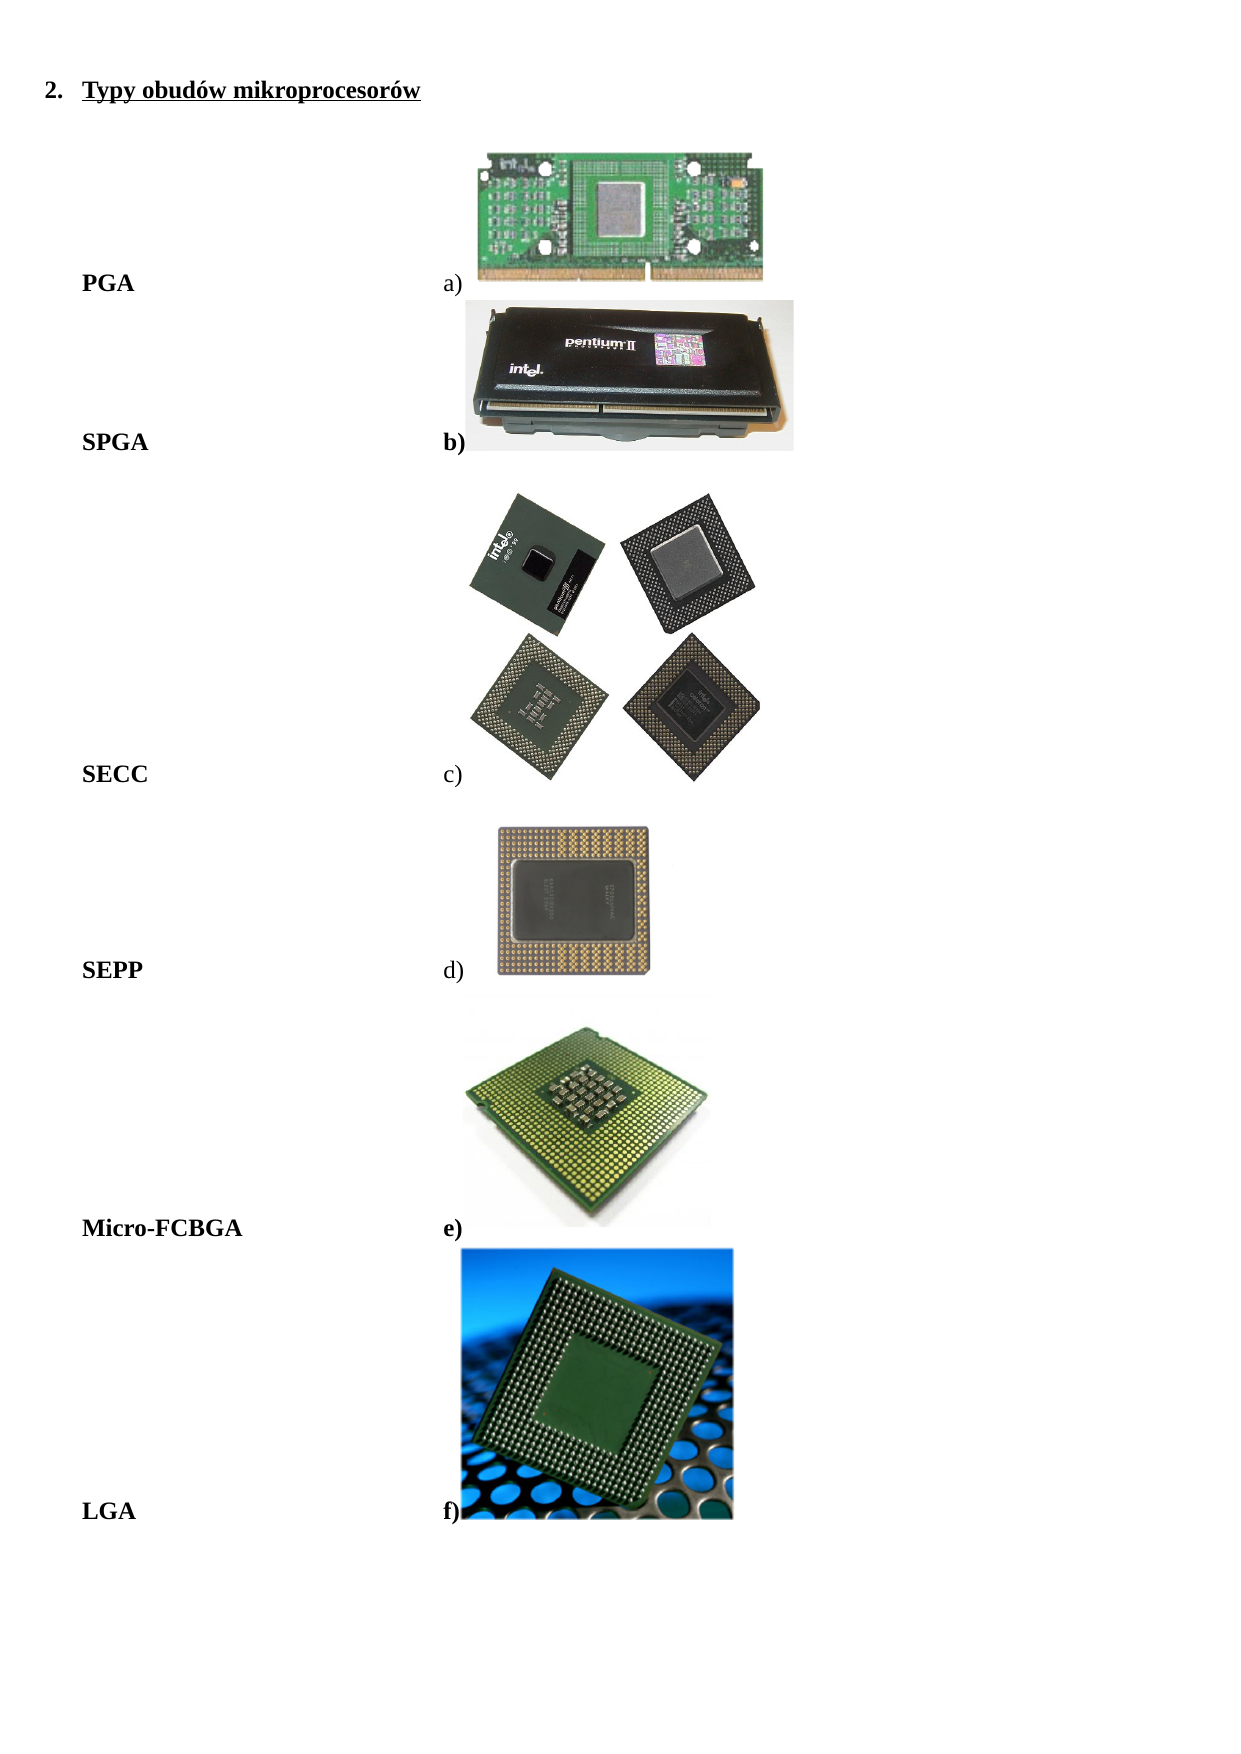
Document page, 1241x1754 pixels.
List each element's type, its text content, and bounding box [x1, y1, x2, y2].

picture [465, 300, 794, 451]
list Micro-FCBGA e) [44, 988, 1181, 1242]
list SEPP d) [44, 825, 1181, 984]
picture [462, 988, 711, 1237]
list Typy obudów mikroprocesorów [44, 75, 1181, 104]
picture [462, 141, 775, 291]
list LGA f) [44, 1246, 1181, 1525]
picture [468, 492, 761, 783]
list SECC c) [44, 493, 1181, 788]
list PGA a) [44, 141, 1181, 296]
list SPGA b) [44, 301, 1181, 456]
picture [463, 825, 682, 979]
picture [459, 1245, 735, 1520]
